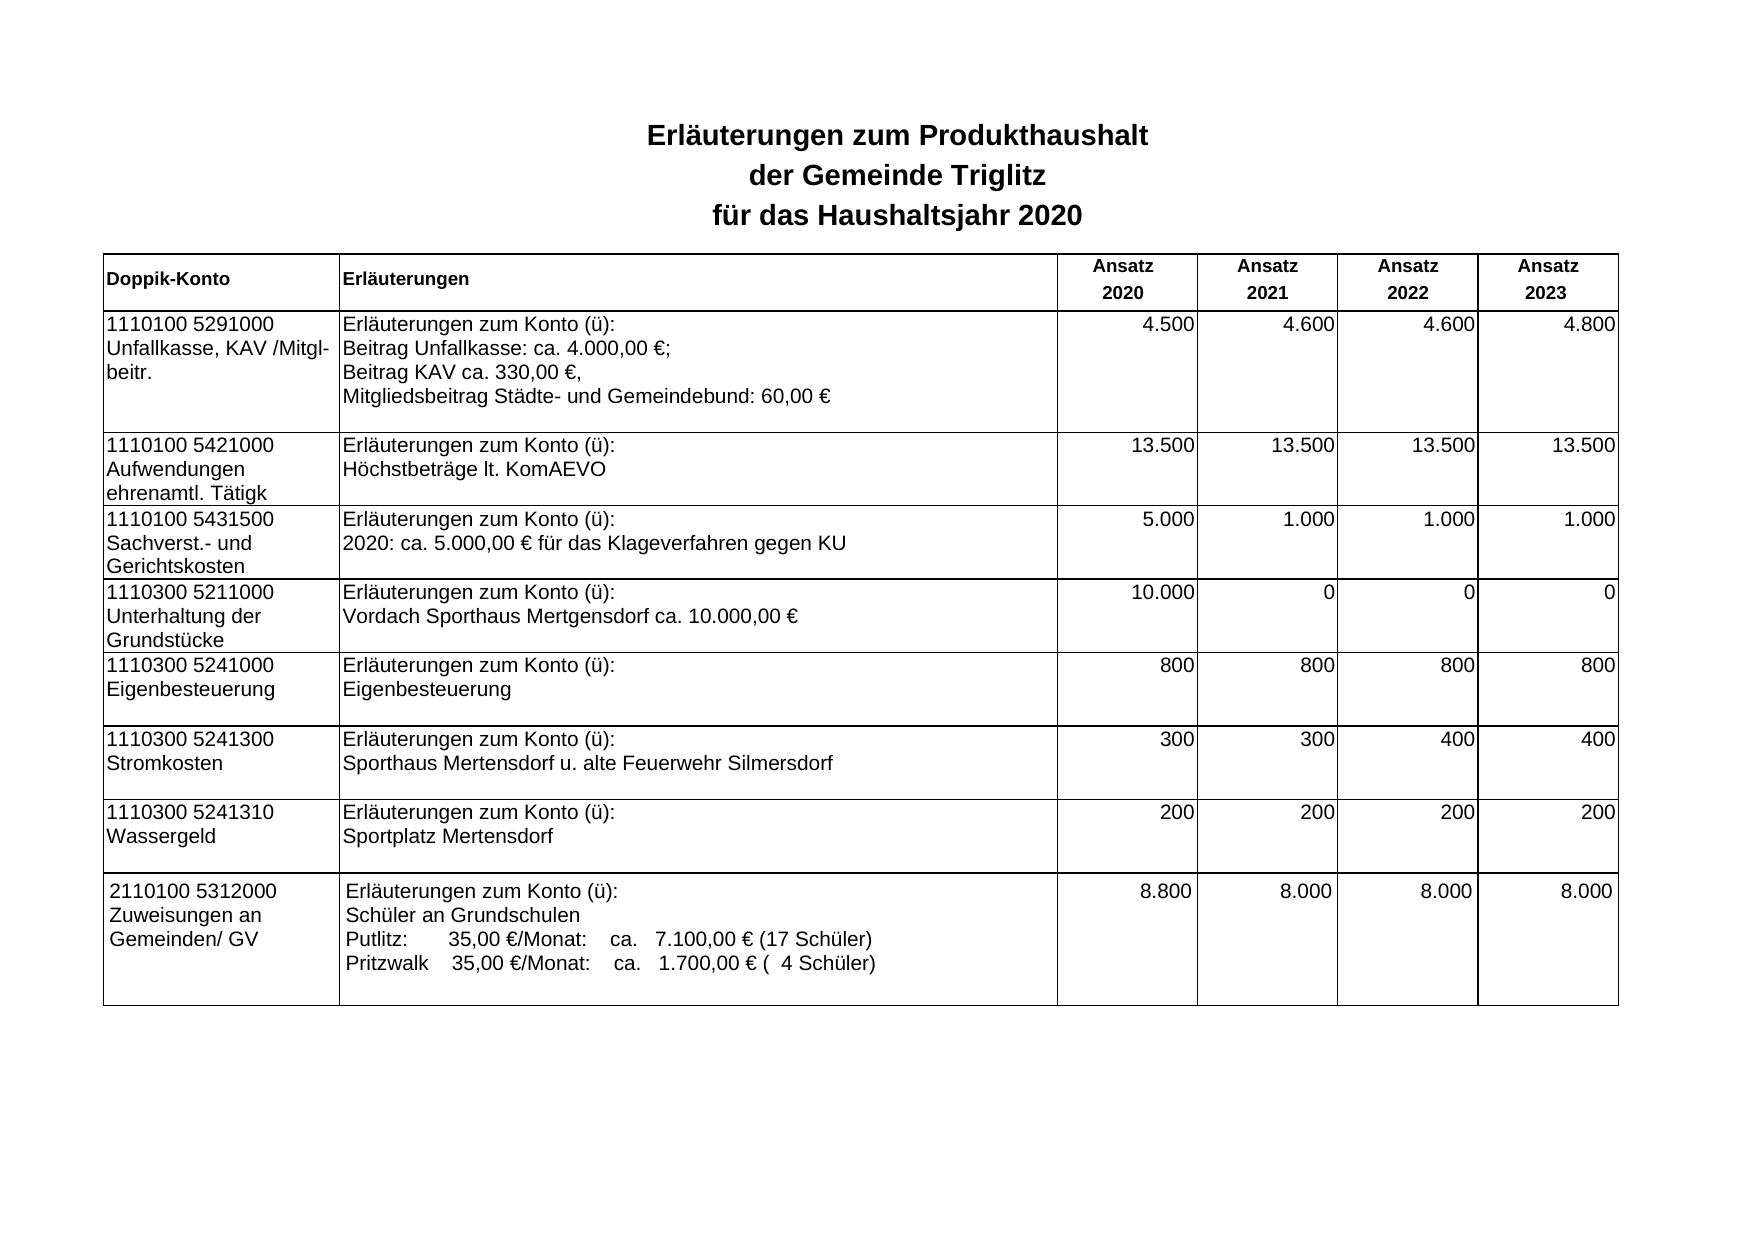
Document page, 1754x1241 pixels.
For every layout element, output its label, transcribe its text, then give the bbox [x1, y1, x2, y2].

table_cell 400 [1338, 727, 1477, 798]
table_cell 2110100 5312000 Zuweisungen an Gemeinden/ GV [104, 874, 339, 1005]
table_cell 5.000 [1058, 506, 1197, 578]
table_cell 4.500 [1058, 312, 1197, 431]
table_cell 800 [1338, 653, 1477, 725]
table_cell Erläuterungen zum Konto (ü): Eigenbesteuerung [340, 653, 1057, 725]
table_header Ansatz 2023 [1479, 255, 1618, 310]
table_cell 800 [1058, 653, 1197, 725]
table_cell 200 [1479, 800, 1618, 872]
table_cell 1110300 5211000 Unterhaltung der Grundstücke [104, 580, 339, 652]
table_cell 10.000 [1058, 580, 1197, 652]
table_cell 8.800 [1058, 874, 1197, 1005]
table_cell 300 [1198, 727, 1337, 798]
table_cell 4.600 [1198, 312, 1337, 431]
table_cell 200 [1198, 800, 1337, 872]
table_cell 1110300 5241300 Stromkosten [104, 727, 339, 798]
text Erläuterungen zum Produkthaushalt [94, 118, 1701, 152]
table_cell 0 [1479, 580, 1618, 652]
table_cell 800 [1479, 653, 1618, 725]
table_cell 8.000 [1198, 874, 1337, 1005]
table_cell 1110300 5241000 Eigenbesteuerung [104, 653, 339, 725]
table_cell 1110300 5241310 Wassergeld [104, 800, 339, 872]
table_header Ansatz 2022 [1338, 255, 1477, 310]
table_cell Erläuterungen zum Konto (ü): Sporthaus Mertensdorf u. alte Feuerwehr Silmersdorf [340, 727, 1057, 798]
table_cell 0 [1198, 580, 1337, 652]
table_cell 400 [1479, 727, 1618, 798]
table_cell 1110100 5421000 Aufwendungen ehrenamtl. Tätigk [104, 433, 339, 505]
table_cell 1110100 5431500 Sachverst.- und Gerichtskosten [104, 506, 339, 578]
table_header Ansatz 2021 [1198, 255, 1337, 310]
table_header Erläuterungen [340, 255, 1057, 310]
table_cell 300 [1058, 727, 1197, 798]
table_cell 0 [1338, 580, 1477, 652]
table_header Doppik-Konto [104, 255, 339, 310]
table_cell 800 [1198, 653, 1337, 725]
text der Gemeinde Triglitz [94, 158, 1701, 191]
table_cell Erläuterungen zum Konto (ü): 2020: ca. 5.000,00 € für das Klageverfahren gegen KU [340, 506, 1057, 578]
table_cell 4.600 [1338, 312, 1477, 431]
table_cell Erläuterungen zum Konto (ü): Sportplatz Mertensdorf [340, 800, 1057, 872]
table_cell 13.500 [1058, 433, 1197, 505]
table_header Ansatz 2020 [1058, 255, 1197, 310]
table_cell 1.000 [1198, 506, 1337, 578]
table_cell 13.500 [1479, 433, 1618, 505]
table_cell Erläuterungen zum Konto (ü): Beitrag Unfallkasse: ca. 4.000,00 €; Beitrag KAV ca. 330,00 €, Mitgliedsbeitrag Städte- und Gemeindebund: 60,00 € [340, 312, 1057, 431]
table_cell Erläuterungen zum Konto (ü): Vordach Sporthaus Mertgensdorf ca. 10.000,00 € [340, 580, 1057, 652]
table_cell 200 [1058, 800, 1197, 872]
table_cell 1110100 5291000 Unfallkasse, KAV /Mitgl-beitr. [104, 312, 339, 431]
table_cell 13.500 [1198, 433, 1337, 505]
table_cell 8.000 [1338, 874, 1477, 1005]
table_cell 1.000 [1479, 506, 1618, 578]
table_cell 200 [1338, 800, 1477, 872]
table_cell Erläuterungen zum Konto (ü): Schüler an Grundschulen Putlitz: 35,00 €/Monat: ca. 7.100,00 € (17 Schüler) Pritzwalk 35,00 €/Monat: ca. 1.700,00 € ( 4 Schüler) [340, 874, 1057, 1005]
table_cell 4.800 [1479, 312, 1618, 431]
table_cell 8.000 [1479, 874, 1618, 1005]
table_cell 13.500 [1338, 433, 1477, 505]
table_cell 1.000 [1338, 506, 1477, 578]
text für das Haushaltsjahr 2020 [94, 198, 1701, 231]
table_cell Erläuterungen zum Konto (ü): Höchstbeträge lt. KomAEVO [340, 433, 1057, 505]
